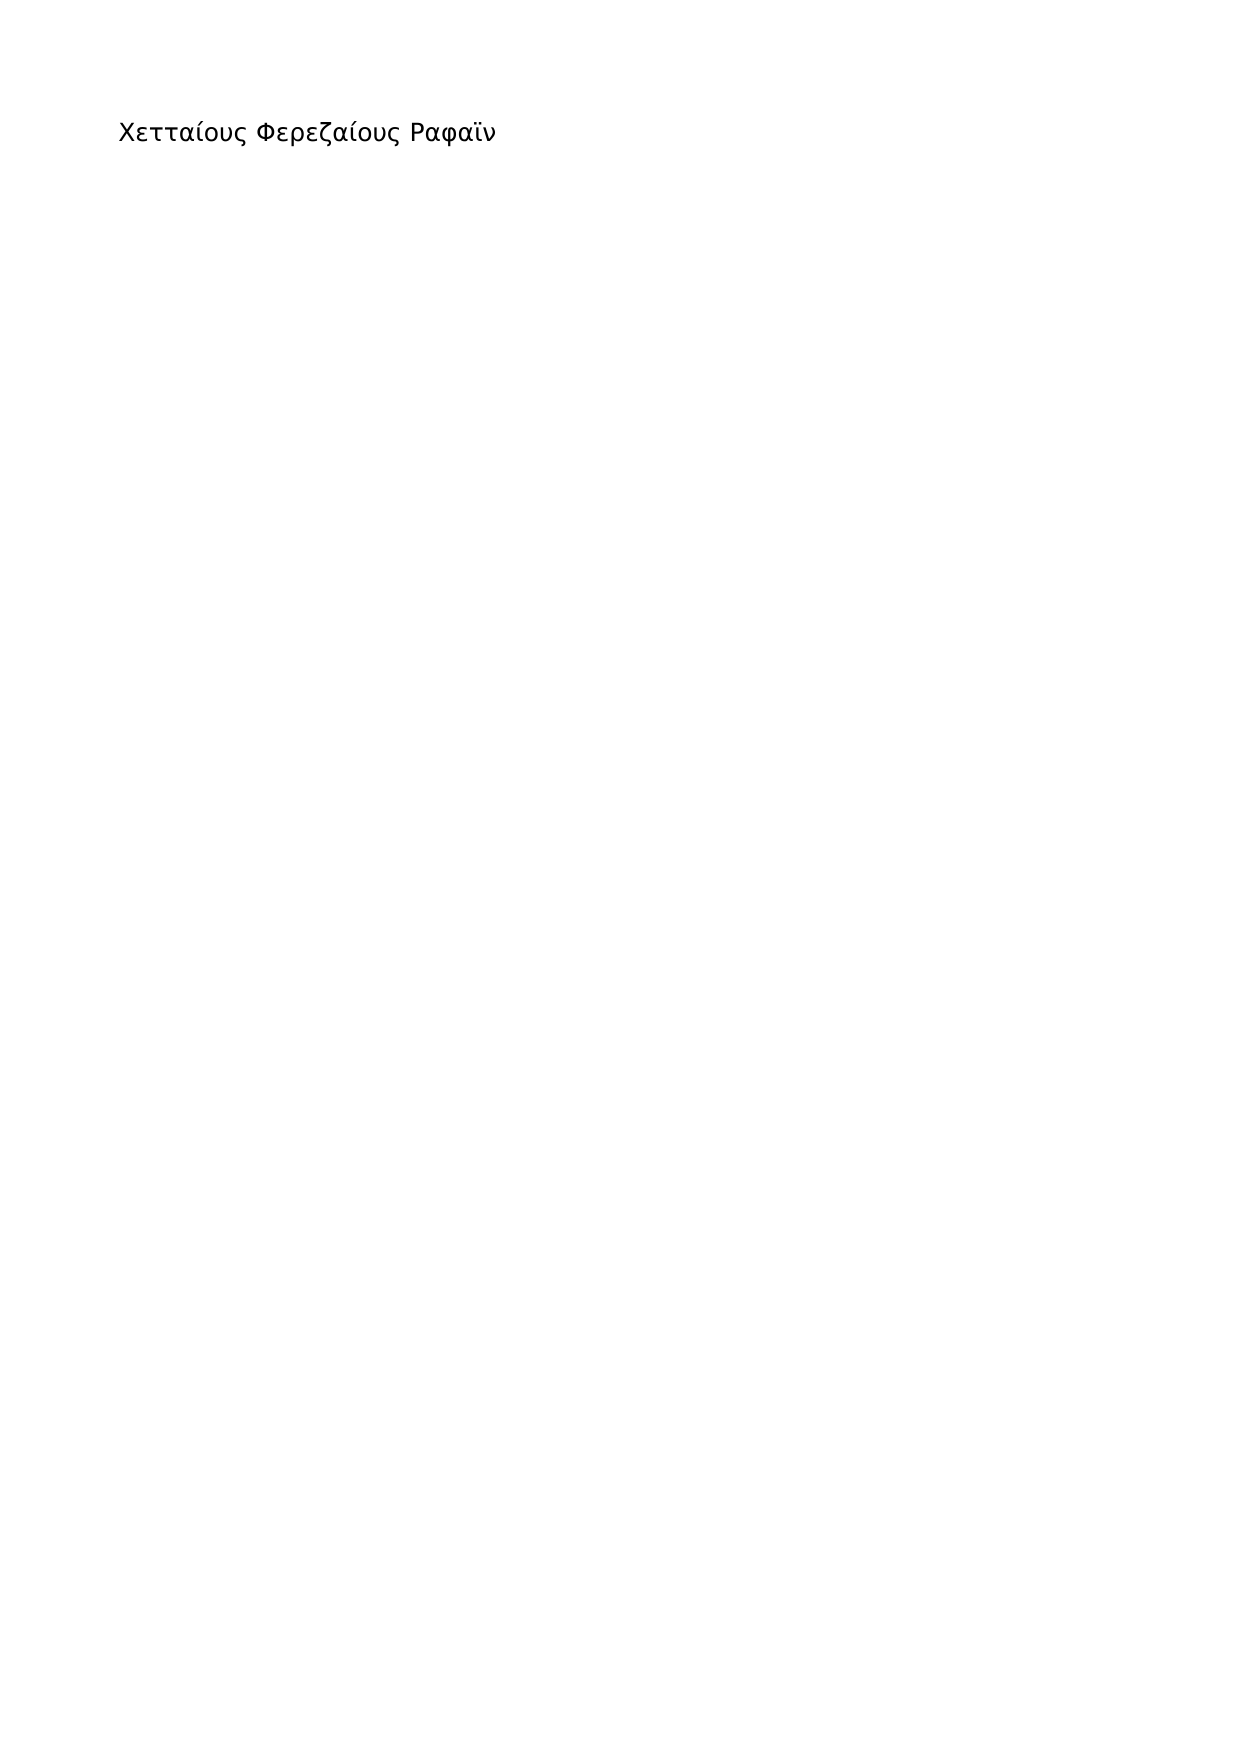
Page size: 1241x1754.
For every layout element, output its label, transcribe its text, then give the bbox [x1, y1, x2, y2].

text Χετταίους Φερεζαίους Ραφαϊν [118, 118, 1122, 147]
